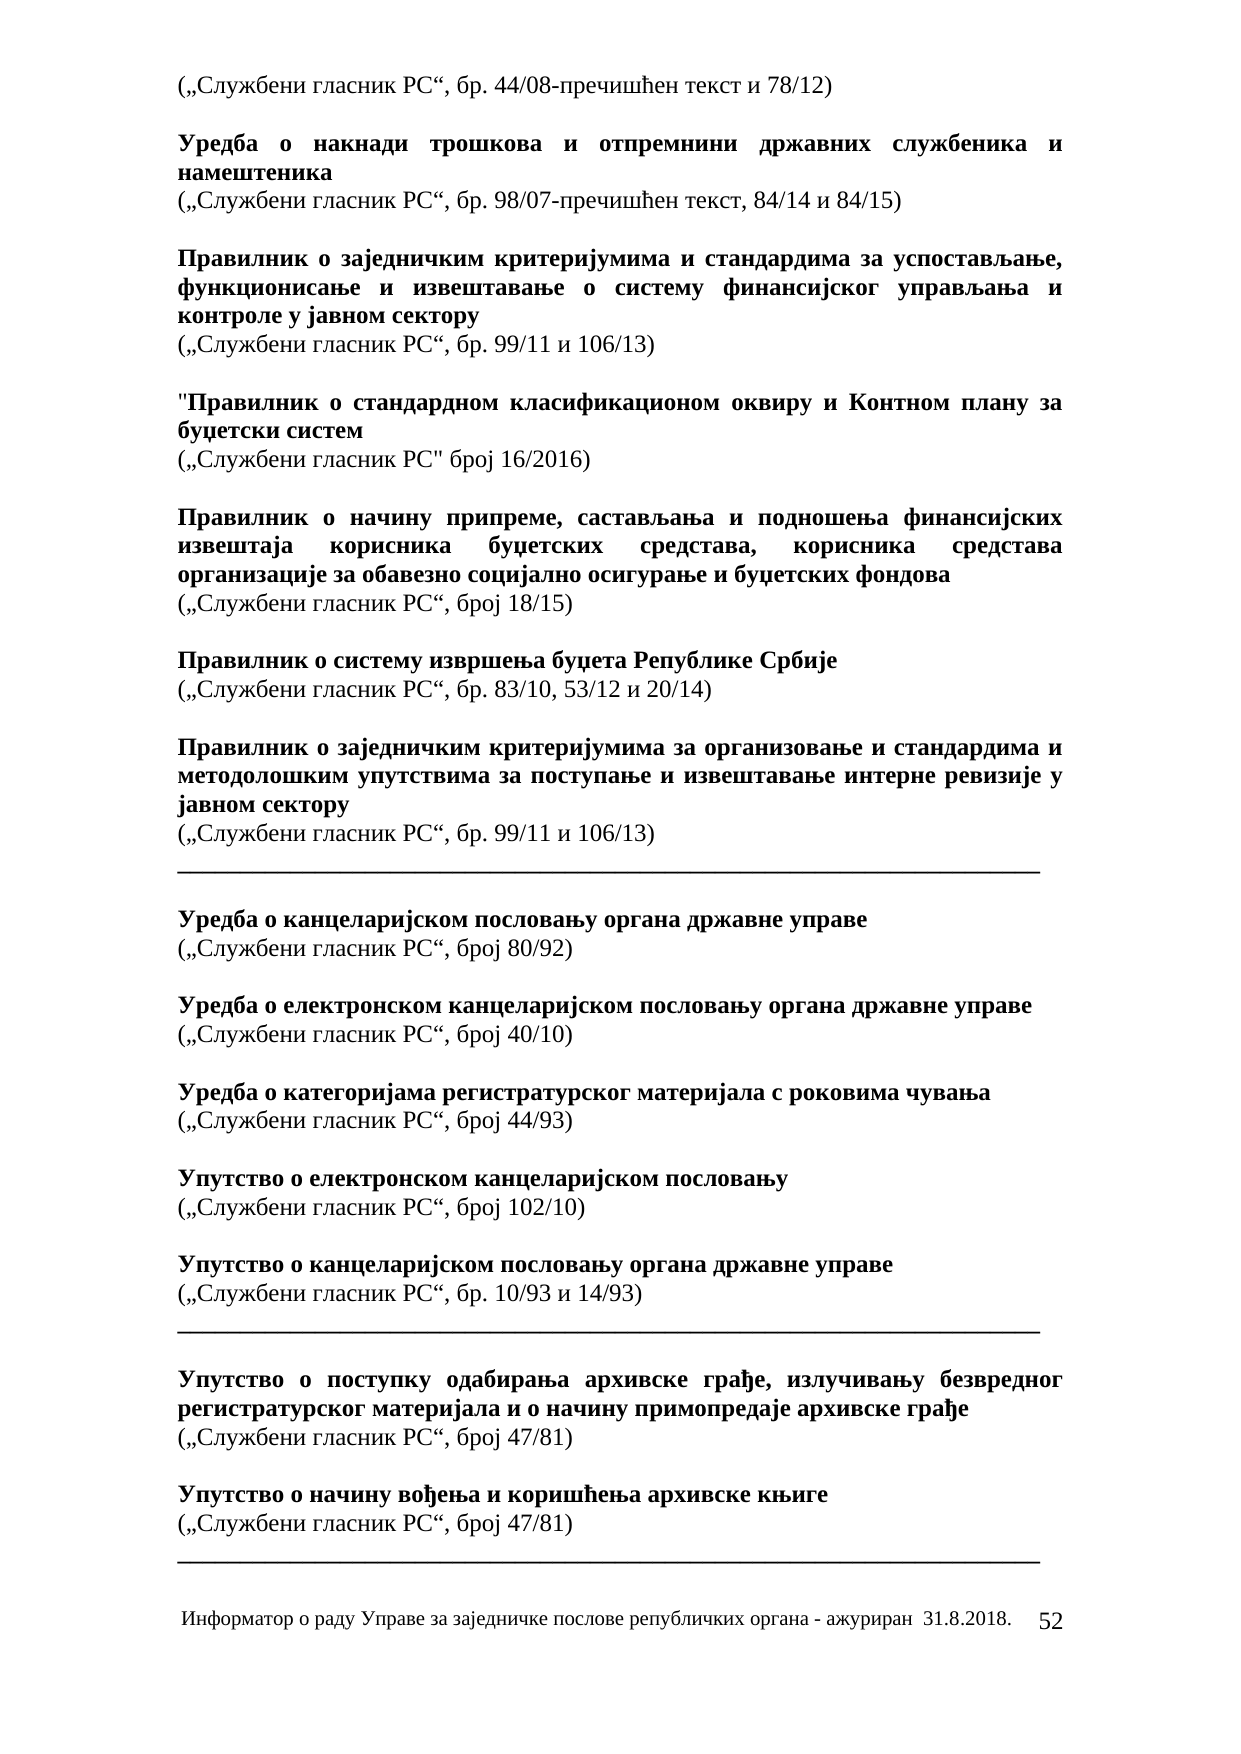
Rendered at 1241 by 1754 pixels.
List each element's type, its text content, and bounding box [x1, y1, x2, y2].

text _____________________________________________________________________ [177, 1307, 1063, 1335]
text Упутство о канцеларијском пословању органа државне управе [177, 1249, 1063, 1278]
text "Правилник о стандардном класификационом оквиру и Контном плану за буџетски систем [177, 387, 1063, 444]
text _____________________________________________________________________ [177, 847, 1063, 875]
text Правилник о заједничким критеријумима за организовање и стандардима и методолошким упутствима за поступање и извештавање интерне ревизије у јавном сектору [177, 732, 1063, 818]
text („Службени гласник РС“, број 47/81) [177, 1508, 1063, 1537]
text („Службени гласник РС“, бр. 83/10, 53/12 и 20/14) [177, 674, 1063, 703]
text („Службени гласник РС“, број 44/93) [177, 1105, 1063, 1134]
text („Службени гласник РС“, број 40/10) [177, 1019, 1063, 1048]
text („Службени гласник РС“, бр. 98/07-пречишћен текст, 84/14 и 84/15) [177, 185, 1063, 214]
text Уредба о категоријама регистратурског материјала с роковима чувања [177, 1077, 1063, 1105]
text („Службени гласник РС" број 16/2016) [177, 444, 1063, 473]
text Уредба о канцеларијском пословању органа државне управе [177, 904, 1063, 933]
text („Службени гласник РС“, број 47/81) [177, 1422, 1063, 1450]
text („Службени гласник РС“, бр. 99/11 и 106/13) [177, 818, 1063, 847]
text Упутство о начину вођења и коришћења архивске књиге [177, 1479, 1063, 1508]
text Упутство о поступку одабирања архивске грађе, излучивању безвредног регистратурског материјала и о начину примопредаје архивске грађе [177, 1364, 1063, 1422]
text („Службени гласник РС“, број 80/92) [177, 933, 1063, 962]
text („Службени гласник РС“, број 18/15) [177, 588, 1063, 617]
text Правилник о систему извршења буџета Републике Србије [177, 645, 1063, 674]
text Уредба о накнади трошкова и отпремнини државних службеника и намештеника [177, 128, 1063, 185]
text („Службени гласник РС“, бр. 10/93 и 14/93) [177, 1278, 1063, 1307]
text Правилник о начину припреме, састављања и подношења финансијских извештаја корисника буџетских средстава, корисника средстава организације за обавезно социјално осигурање и буџетских фондова [177, 502, 1063, 588]
text („Службени гласник РС“, бр. 99/11 и 106/13) [177, 329, 1063, 358]
text („Службени гласник РС“, бр. 44/08-пречишћен текст и 78/12) [177, 70, 1063, 99]
text Правилник о заједничким критеријумима и стандардима за успостављање, функционисање и извештавање о систему финансијског управљања и контроле у јавном сектору [177, 243, 1063, 329]
text _____________________________________________________________________ [177, 1537, 1063, 1565]
text Уредба о електронском канцеларијском пословању органа државне управе [177, 990, 1063, 1019]
text Упутство о електронском канцеларијском пословању [177, 1163, 1063, 1192]
text („Службени гласник РС“, број 102/10) [177, 1192, 1063, 1220]
